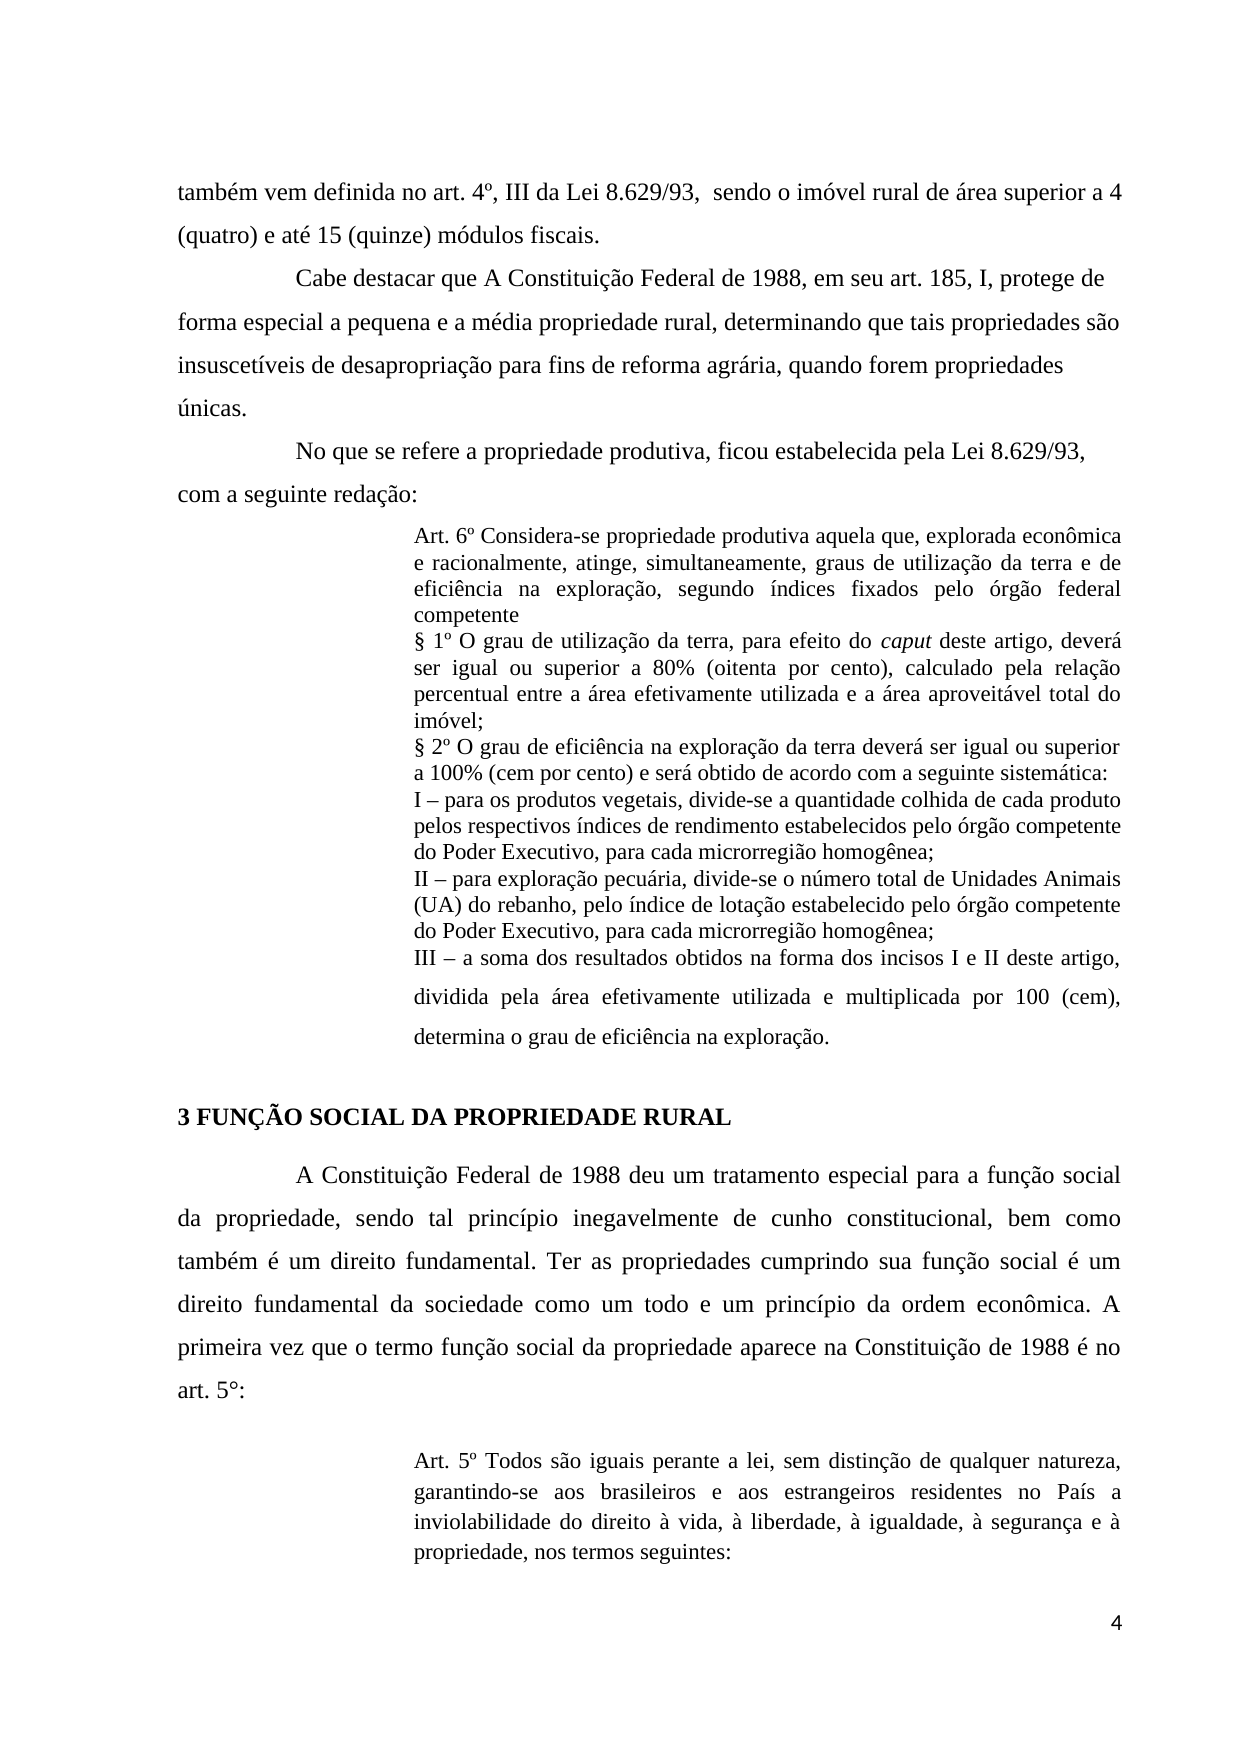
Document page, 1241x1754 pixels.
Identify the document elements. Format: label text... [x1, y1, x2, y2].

text III – a soma dos resultados obtidos na forma dos incisos I e II deste artigo, dividida pela área efetivamente utilizada e multiplicada por 100 (cem), determina o grau de eficiência na exploração. [413, 944, 1122, 1049]
text também vem definida no art. 4º, III da Lei 8.629/93, sendo o imóvel rural de área superior a 4 (quatro) e até 15 (quinze) módulos fiscais. [177, 177, 1122, 249]
text II – para exploração pecuária, divide-se o número total de Unidades Animais (UA) do rebanho, pelo índice de lotação estabelecido pelo órgão competente do Poder Executivo, para cada microrregião homogênea; [413, 865, 1122, 944]
text Art. 5º Todos são iguais perante a lei, sem distinção de qualquer natureza, garantindo-se aos brasileiros e aos estrangeiros residentes no País a inviolabilidade do direito à vida, à liberdade, à igualdade, à segurança e à propriedade, nos termos seguintes: [413, 1448, 1122, 1564]
text No que se refere a propriedade produtiva, ficou estabelecida pela Lei 8.629/93, com a seguinte redação: [177, 436, 1122, 508]
text I – para os produtos vegetais, divide-se a quantidade colhida de cada produto pelos respectivos índices de rendimento estabelecidos pelo órgão competente do Poder Executivo, para cada microrregião homogênea; [413, 786, 1122, 865]
text § 2º O grau de eficiência na exploração da terra deverá ser igual ou superior a 100% (cem por cento) e será obtido de acordo com a seguinte sistemática: [413, 733, 1122, 786]
text Cabe destacar que A Constituição Federal de 1988, em seu art. 185, I, protege de forma especial a pequena e a média propriedade rural, determinando que tais propriedades são insuscetíveis de desapropriação para fins de reforma agrária, quando forem propriedades únicas. [177, 263, 1122, 422]
text 3 FUNÇÃO SOCIAL DA PROPRIEDADE RURAL [177, 1102, 1122, 1131]
text § 1º O grau de utilização da terra, para efeito do caput deste artigo, deverá ser igual ou superior a 80% (oitenta por cento), calculado pela relação percentual entre a área efetivamente utilizada e a área aproveitável total do imóvel; [413, 628, 1122, 733]
text Art. 6º Considera-se propriedade produtiva aquela que, explorada econômica e racionalmente, atinge, simultaneamente, graus de utilização da terra e de eficiência na exploração, segundo índices fixados pelo órgão federal competente [413, 522, 1122, 628]
text A Constituição Federal de 1988 deu um tratamento especial para a função social da propriedade, sendo tal princípio inegavelmente de cunho constitucional, bem como também é um direito fundamental. Ter as propriedades cumprindo sua função social é um direito fundamental da sociedade como um todo e um princípio da ordem econômica. A primeira vez que o termo função social da propriedade aparece na Constituição de 1988 é no art. 5°: [177, 1160, 1122, 1404]
